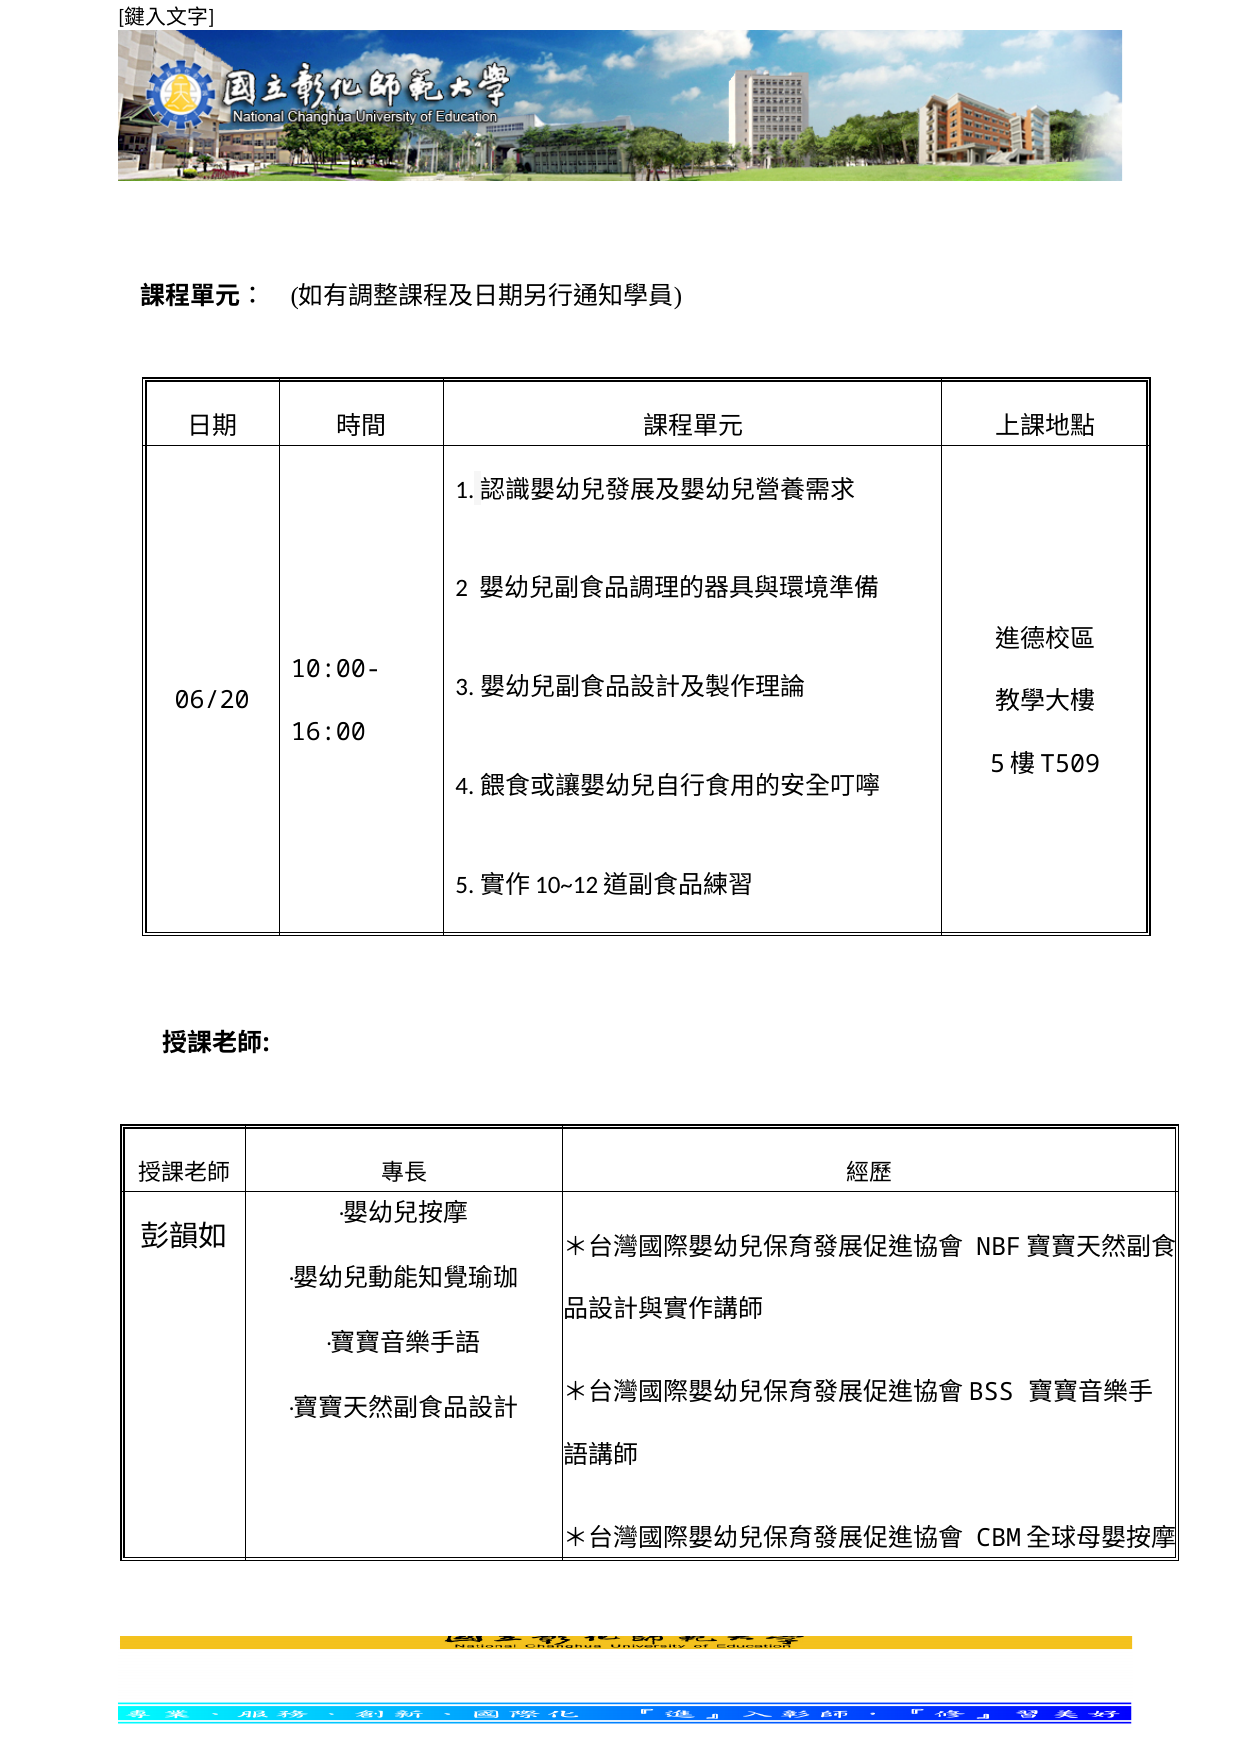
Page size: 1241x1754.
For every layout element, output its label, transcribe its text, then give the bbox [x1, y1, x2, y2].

table_cell 彭韻如 [125, 1192, 245, 1557]
table_header 課程單元： [138, 252, 279, 315]
table_header 時間 [280, 382, 443, 444]
text 授課老師: [162, 999, 1122, 1061]
table_cell 1. 認識嬰幼兒發展及嬰幼兒營養需求 2 嬰幼兒副食品調理的器具與環境準備 3. 嬰幼兒副食品設計及製作理論 4. 餵食或讓嬰幼兒自行食用的安全叮嚀 5. 實作10~12道副食品練習 [444, 446, 941, 932]
table_header (如有調整課程及日期另行通知學員) [279, 252, 1102, 315]
table_cell ＊台灣國際嬰幼兒保育發展促進協會 NBF寶寶天然副食品設計與實作講師 ＊台灣國際嬰幼兒保育發展促進協會BSS 寶寶音樂手語講師 ＊台灣國際嬰幼兒保育發展促進協會 CBM全球母嬰按摩聯盟合格講師 ＊台灣國際嬰幼兒保育發展促進協會 DS國際嬰幼兒動能知覺瑜珈講師 [563, 1192, 1175, 1202]
table_cell 10:00-16:00 [280, 446, 443, 932]
table_cell 進德校區 教學大樓 5樓T509 [942, 446, 1146, 932]
table_header 經歷 [563, 1129, 1175, 1191]
table_header 課程單元 [444, 382, 941, 444]
table_header 專長 [246, 1129, 562, 1191]
table_header 授課老師 [125, 1129, 245, 1191]
table_header 日期 [147, 382, 279, 444]
table_cell [1179, 1191, 1186, 1557]
table_cell 06/20 [147, 446, 279, 932]
table_header [1179, 1124, 1186, 1191]
table_header 上課地點 [942, 382, 1146, 444]
table_cell ·嬰幼兒按摩 ·嬰幼兒動能知覺瑜珈 ·寶寶音樂手語 ·寶寶天然副食品設計 [246, 1192, 562, 1557]
